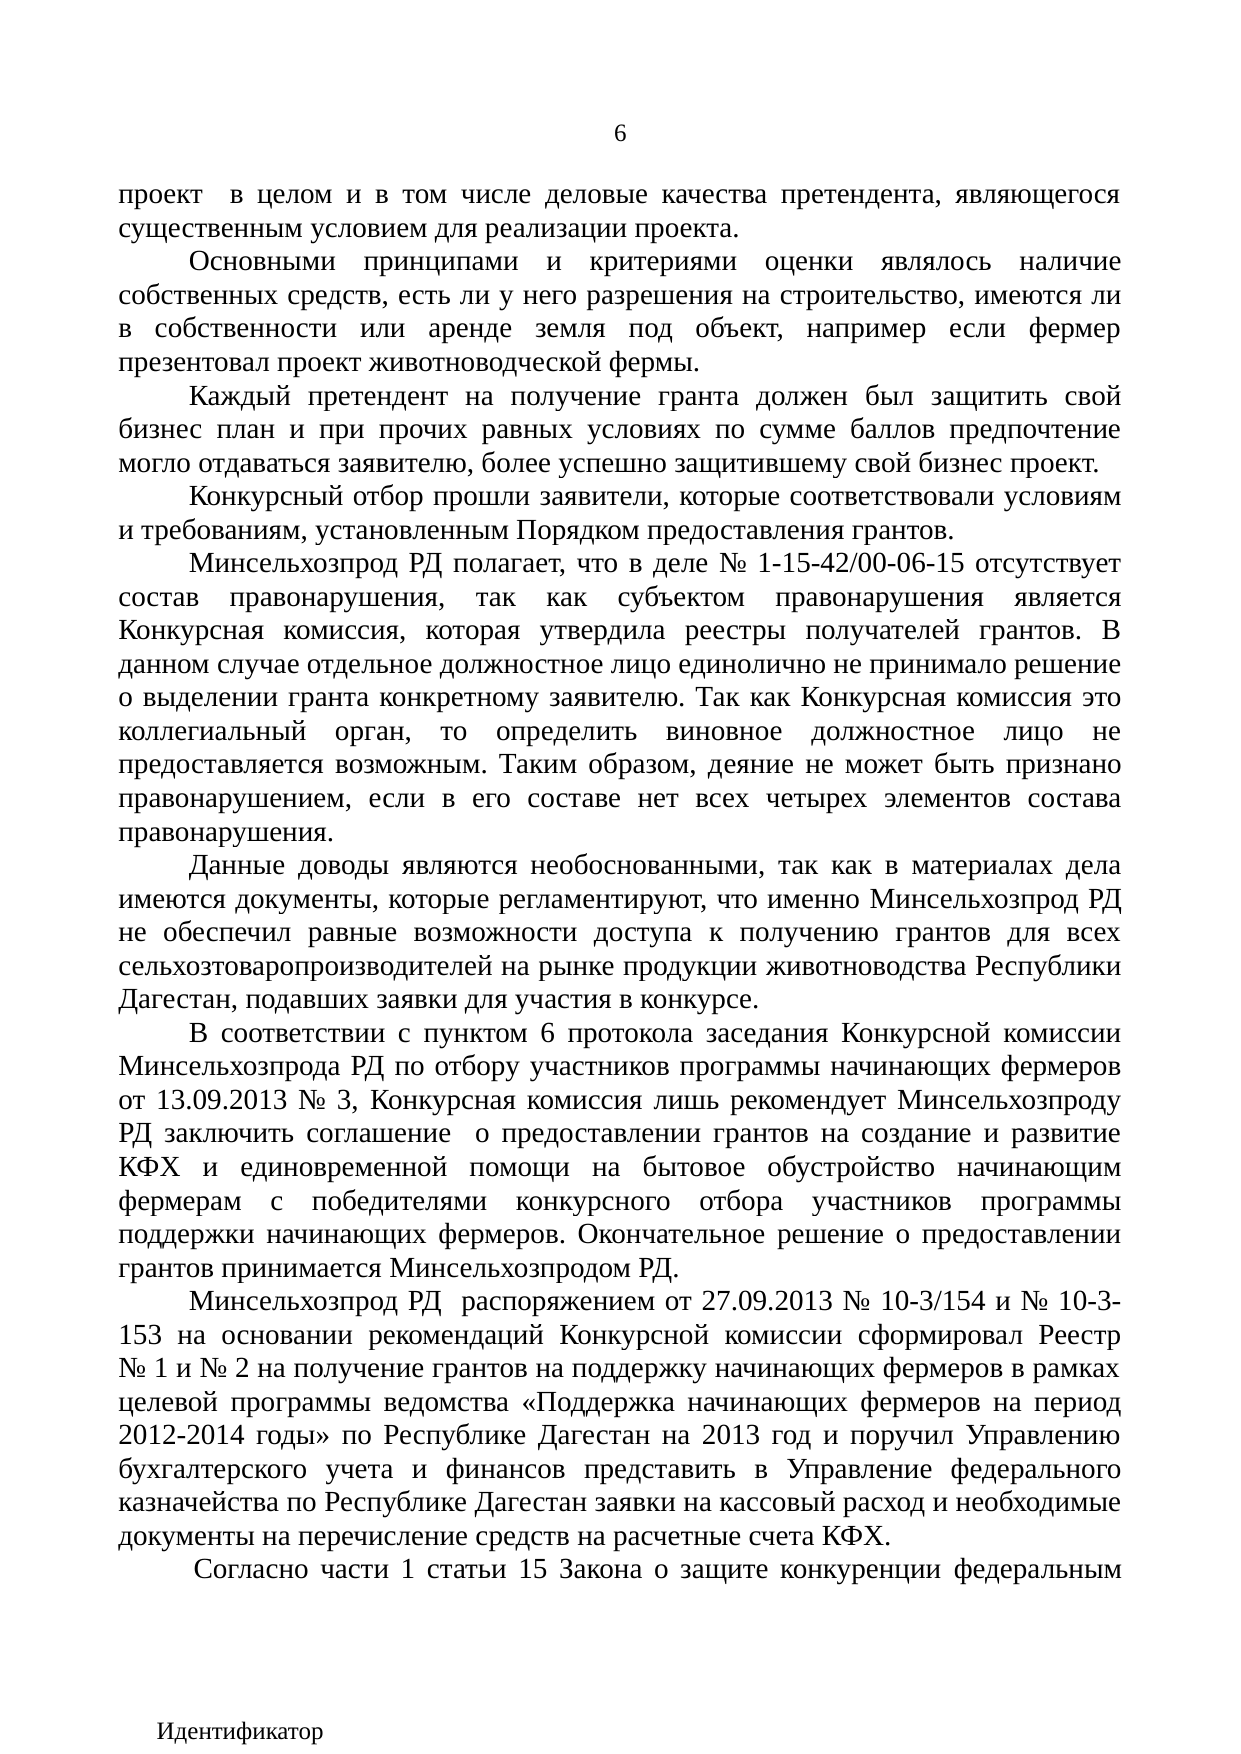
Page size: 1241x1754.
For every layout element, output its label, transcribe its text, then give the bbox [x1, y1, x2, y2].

text Минсельхозпрод РД полагает, что в деле № 1-15-42/00-06-15 отсутствует состав правонарушения, так как субъектом правонарушения является Конкурсная комиссия, которая утвердила реестры получателей грантов. В данном случае отдельное должностное лицо единолично не принимало решение о выделении гранта конкретному заявителю. Так как Конкурсная комиссия это коллегиальный орган, то определить виновное должностное лицо не предоставляется возможным. Таким образом, деяние не может быть признано правонарушением, если в его составе нет всех четырех элементов состава правонарушения. [118, 545, 1122, 847]
text Каждый претендент на получение гранта должен был защитить свой бизнес план и при прочих равных условиях по сумме баллов предпочтение могло отдаваться заявителю, более успешно защитившему свой бизнес проект. [118, 378, 1122, 478]
text Конкурсный отбор прошли заявители, которые соответствовали условиям и требованиям, установленным Порядком предоставления грантов. [118, 478, 1122, 545]
text Согласно части 1 статьи 15 Закона о защите конкуренции федеральным [118, 1552, 1122, 1585]
text Минсельхозпрод РД распоряжением от 27.09.2013 № 10-3/154 и № 10-3-153 на основании рекомендаций Конкурсной комиссии сформировал Реестр № 1 и № 2 на получение грантов на поддержку начинающих фермеров в рамках целевой программы ведомства «Поддержка начинающих фермеров на период 2012-2014 годы» по Республике Дагестан на 2013 год и поручил Управлению бухгалтерского учета и финансов представить в Управление федерального казначейства по Республике Дагестан заявки на кассовый расход и необходимые документы на перечисление средств на расчетные счета КФХ. [118, 1283, 1122, 1552]
text Основными принципами и критериями оценки являлось наличие собственных средств, есть ли у него разрешения на строительство, имеются ли в собственности или аренде земля под объект, например если фермер презентовал проект животноводческой фермы. [118, 243, 1122, 378]
text проект в целом и в том числе деловые качества претендента, являющегося существенным условием для реализации проекта. [118, 176, 1122, 243]
text Данные доводы являются необоснованными, так как в материалах дела имеются документы, которые регламентируют, что именно Минсельхозпрод РД не обеспечил равные возможности доступа к получению грантов для всех сельхозтоваропроизводителей на рынке продукции животноводства Республики Дагестан, подавших заявки для участия в конкурсе. [118, 847, 1122, 1015]
text В соответствии с пунктом 6 протокола заседания Конкурсной комиссии Минсельхозпрода РД по отбору участников программы начинающих фермеров от 13.09.2013 № 3, Конкурсная комиссия лишь рекомендует Минсельхозпроду РД заключить соглашение о предоставлении грантов на создание и развитие КФХ и единовременной помощи на бытовое обустройство начинающим фермерам с победителями конкурсного отбора участников программы поддержки начинающих фермеров. Окончательное решение о предоставлении грантов принимается Минсельхозпродом РД. [118, 1015, 1122, 1283]
